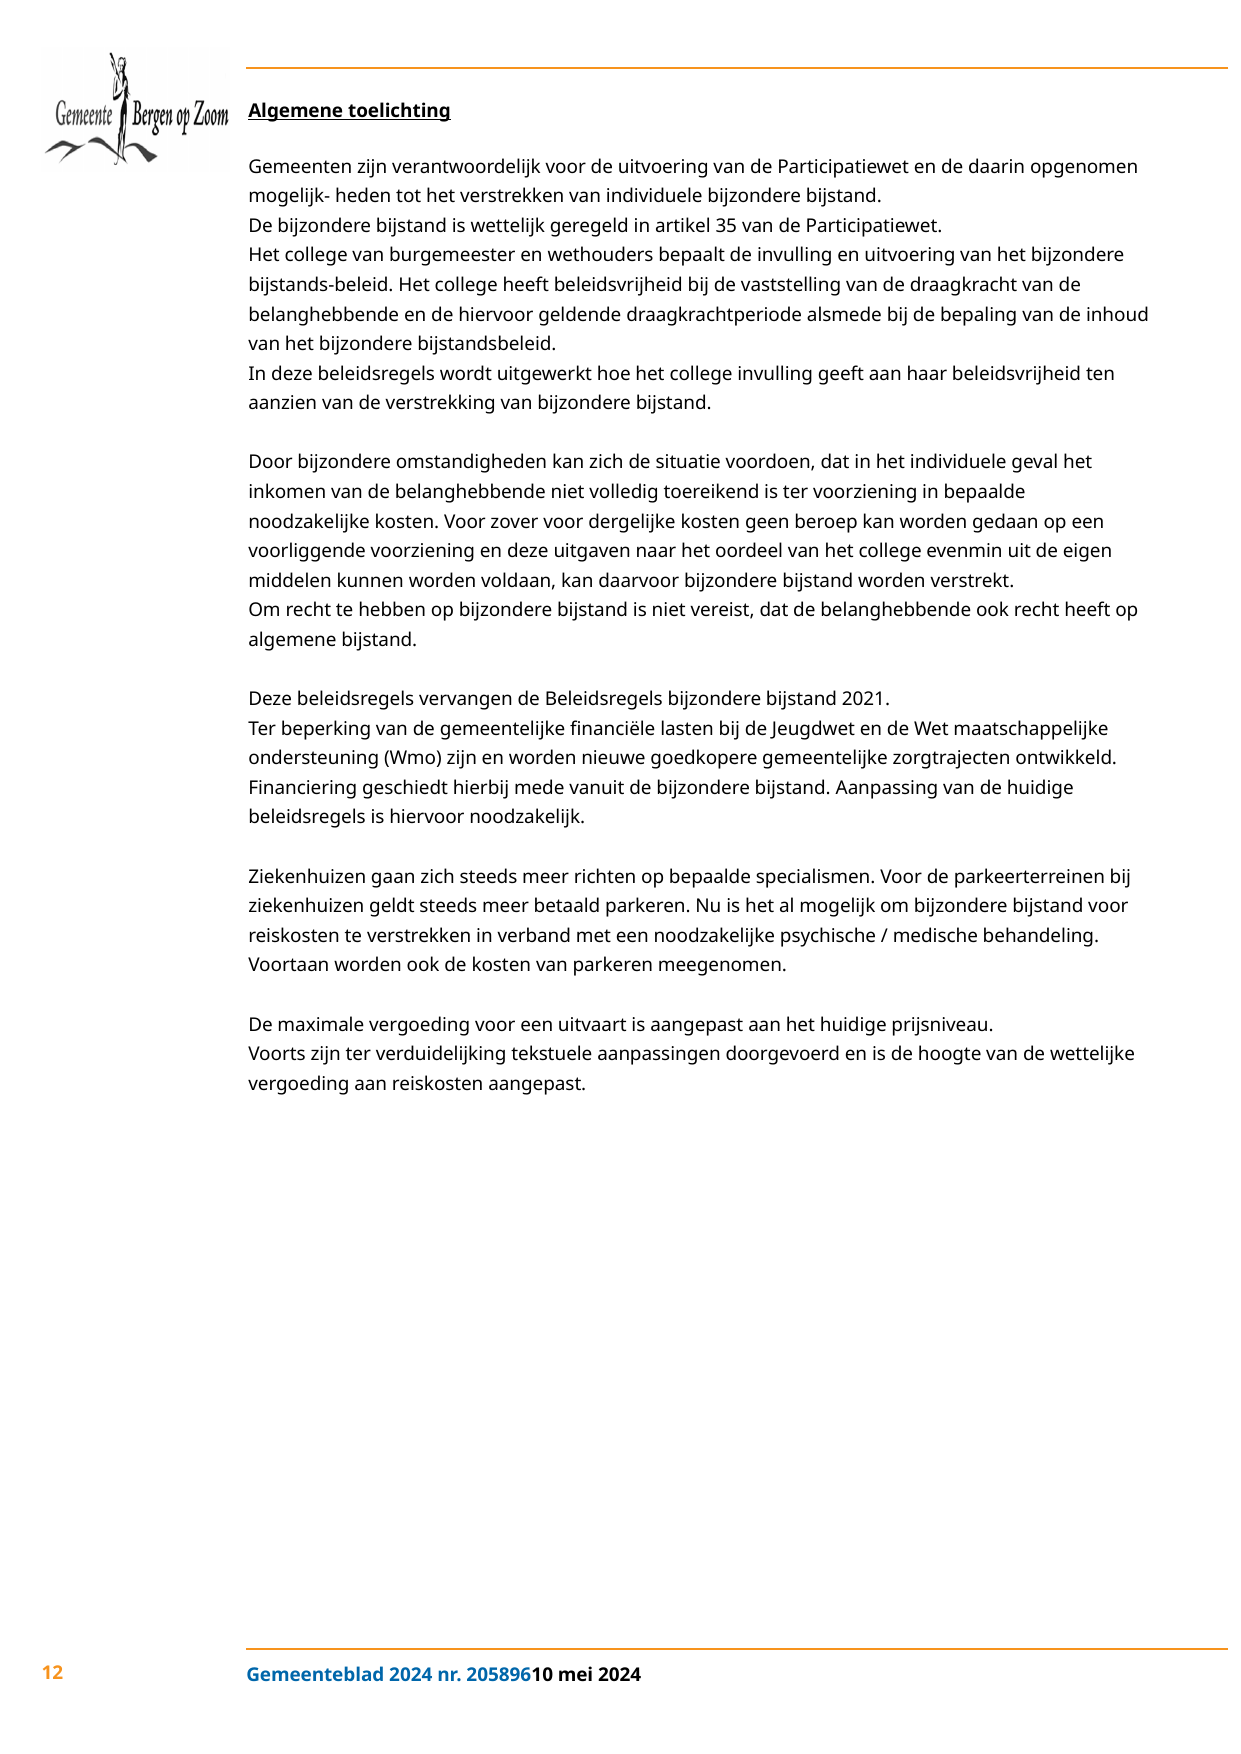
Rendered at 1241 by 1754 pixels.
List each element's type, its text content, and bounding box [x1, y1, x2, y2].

picture [41, 47, 231, 172]
text Voorts zijn ter verduidelijking tekstuele aanpassingen doorgevoerd en is de hoogte van de wettelijke vergoeding aan reiskosten aangepast. [248, 1040, 1152, 1096]
text Deze beleidsregels vervangen de Beleidsregels bijzondere bijstand 2021. [248, 685, 1152, 711]
text Gemeenten zijn verantwoordelijk voor de uitvoering van de Participatiewet en de daarin opgenomen mogelijk- heden tot het verstrekken van individuele bijzondere bijstand. [248, 153, 1152, 208]
text De maximale vergoeding voor een uitvaart is aangepast aan het huidige prijsniveau. [248, 1011, 1152, 1037]
text Ter beperking van de gemeentelijke financiële lasten bij de Jeugdwet en de Wet maatschappelijke ondersteuning (Wmo) zijn en worden nieuwe goedkopere gemeentelijke zorgtrajecten ontwikkeld. Financiering geschiedt hierbij mede vanuit de bijzondere bijstand. Aanpassing van de huidige beleidsregels is hiervoor noodzakelijk. [248, 715, 1152, 829]
text Het college van burgemeester en wethouders bepaalt de invulling en uitvoering van het bijzondere bijstands-beleid. Het college heeft beleidsvrijheid bij de vaststelling van de draagkracht van de belanghebbende en de hiervoor geldende draagkrachtperiode alsmede bij de bepaling van de inhoud van het bijzondere bijstandsbeleid. [248, 242, 1152, 356]
text Om recht te hebben op bijzondere bijstand is niet vereist, dat de belanghebbende ook recht heeft op algemene bijstand. [248, 597, 1152, 652]
text De bijzondere bijstand is wettelijk geregeld in artikel 35 van de Participatiewet. [248, 212, 1152, 238]
text Door bijzondere omstandigheden kan zich de situatie voordoen, dat in het individuele geval het inkomen van de belanghebbende niet volledig toereikend is ter voorziening in bepaalde noodzakelijke kosten. Voor zover voor dergelijke kosten geen beroep kan worden gedaan op een voorliggende voorziening en deze uitgaven naar het oordeel van het college evenmin uit de eigen middelen kunnen worden voldaan, kan daarvoor bijzondere bijstand worden verstrekt. [248, 449, 1152, 593]
text In deze beleidsregels wordt uitgewerkt hoe het college invulling geeft aan haar beleidsvrijheid ten aanzien van de verstrekking van bijzondere bijstand. [248, 360, 1152, 415]
text Algemene toelichting [248, 95, 1152, 123]
text Ziekenhuizen gaan zich steeds meer richten op bepaalde specialismen. Voor de parkeerterreinen bij ziekenhuizen geldt steeds meer betaald parkeren. Nu is het al mogelijk om bijzondere bijstand voor reiskosten te verstrekken in verband met een noodzakelijke psychische / medische behandeling. Voortaan worden ook de kosten van parkeren meegenomen. [248, 863, 1152, 977]
